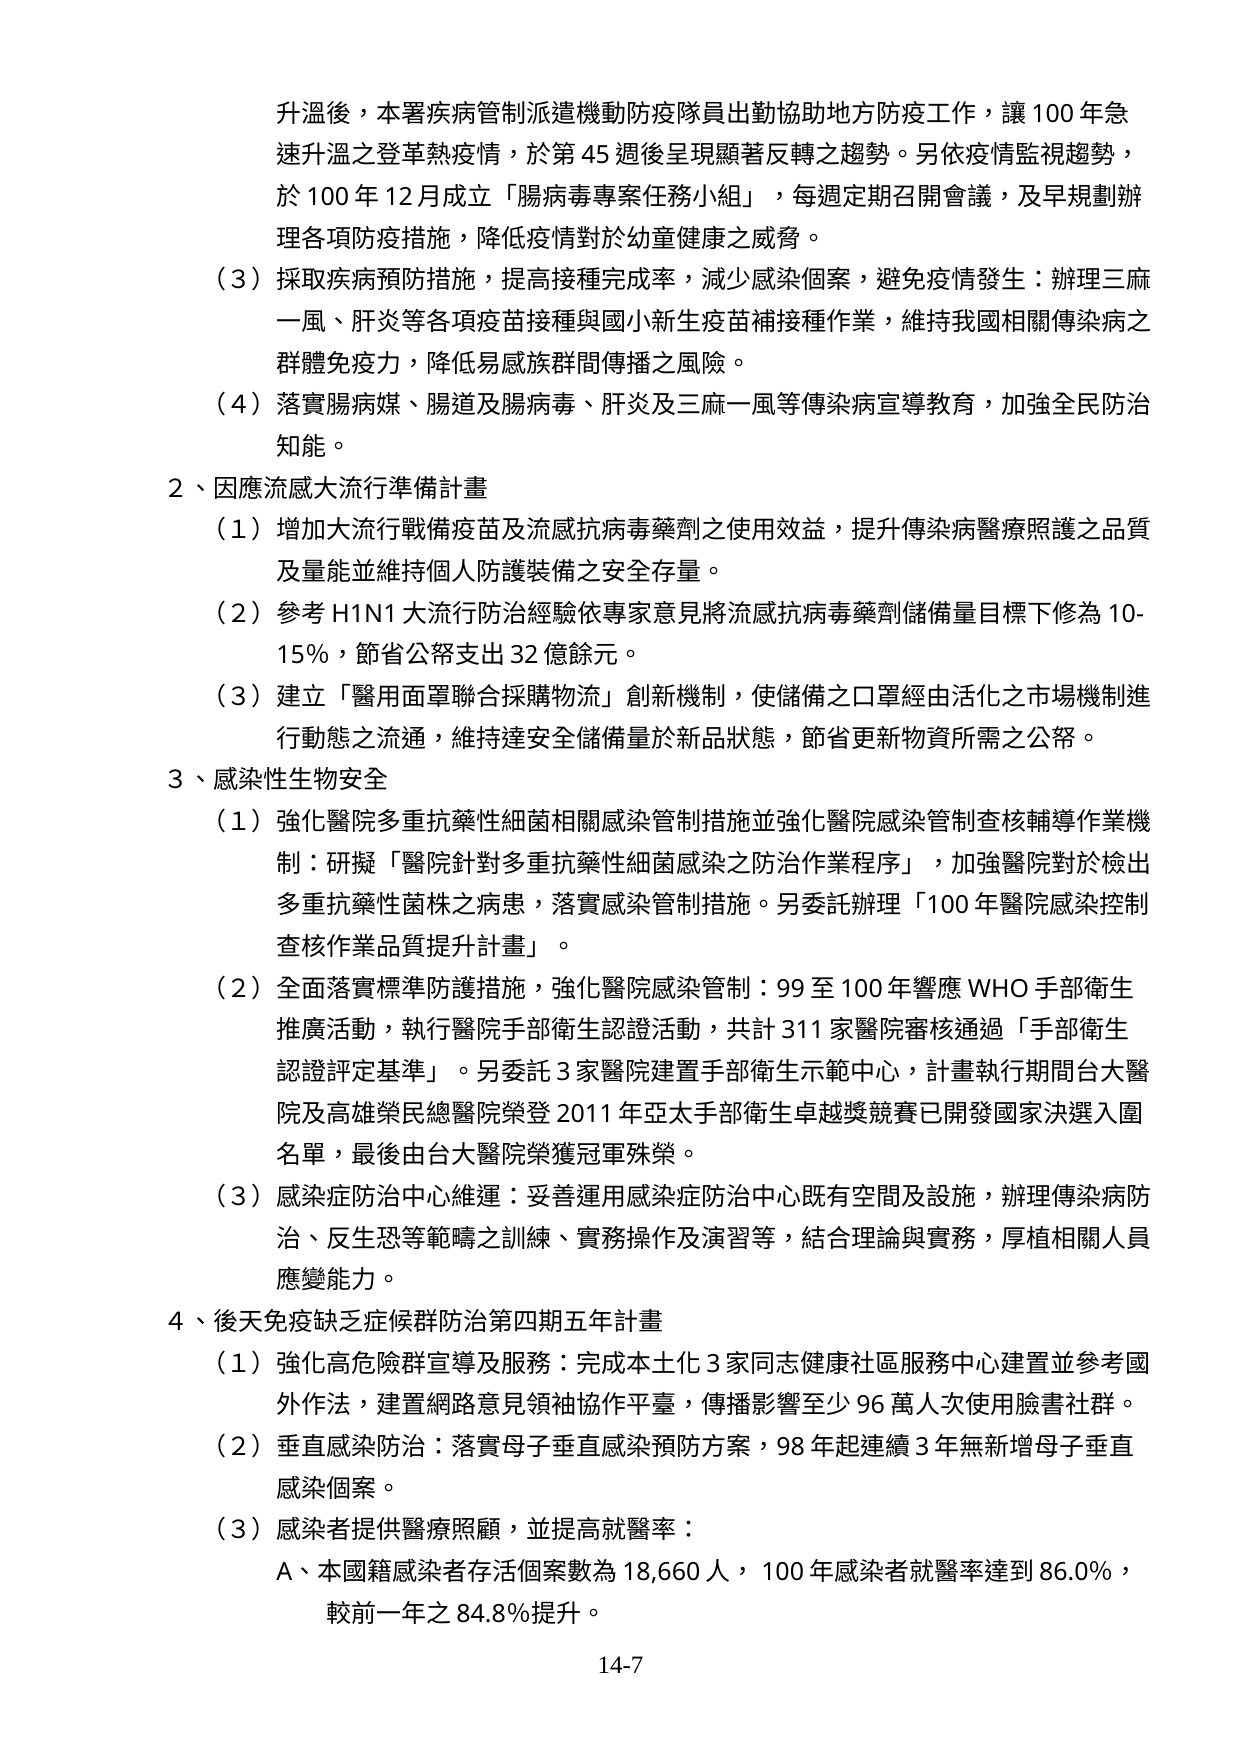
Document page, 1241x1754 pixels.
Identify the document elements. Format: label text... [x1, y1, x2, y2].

text （１）強化高危險群宣導及服務：完成本土化3家同志健康社區服務中心建置並參考國外作法，建置網路意見領袖協作平臺，傳播影響至少96萬人次使用臉書社群。 [201, 1339, 1152, 1422]
text （１）增加大流行戰備疫苗及流感抗病毒藥劑之使用效益，提升傳染病醫療照護之品質及量能並維持個人防護裝備之安全存量。 [201, 505, 1152, 589]
text （２）全面落實標準防護措施，強化醫院感染管制：99至100年響應WHO手部衛生推廣活動，執行醫院手部衛生認證活動，共計311家醫院審核通過「手部衛生認證評定基準」。另委託3家醫院建置手部衛生示範中心，計畫執行期間台大醫院及高雄榮民總醫院榮登2011年亞太手部衛生卓越獎競賽已開發國家決選入圍名單，最後由台大醫院榮獲冠軍殊榮。 [201, 964, 1152, 1172]
text ３、感染性生物安全 [164, 755, 1152, 797]
text ２、因應流感大流行準備計畫 [164, 464, 1152, 505]
text （３）採取疾病預防措施，提高接種完成率，減少感染個案，避免疫情發生：辦理三麻一風、肝炎等各項疫苗接種與國小新生疫苗補接種作業，維持我國相關傳染病之群體免疫力，降低易感族群間傳播之風險。 [201, 255, 1152, 380]
text （１）強化醫院多重抗藥性細菌相關感染管制措施並強化醫院感染管制查核輔導作業機制：研擬「醫院針對多重抗藥性細菌感染之防治作業程序」，加強醫院對於檢出多重抗藥性菌株之病患，落實感染管制措施。另委託辦理「100年醫院感染控制查核作業品質提升計畫」。 [201, 797, 1152, 964]
text （３）感染症防治中心維運：妥善運用感染症防治中心既有空間及設施，辦理傳染病防治、反生恐等範疇之訓練、實務操作及演習等，結合理論與實務，厚植相關人員應變能力。 [201, 1172, 1152, 1297]
text （２）參考H1N1大流行防治經驗依專家意見將流感抗病毒藥劑儲備量目標下修為10-15％，節省公帑支出32億餘元。 [201, 589, 1152, 672]
text 升溫後，本署疾病管制派遣機動防疫隊員出勤協助地方防疫工作，讓100年急速升溫之登革熱疫情，於第45週後呈現顯著反轉之趨勢。另依疫情監視趨勢，於100年12月成立「腸病毒專案任務小組」，每週定期召開會議，及早規劃辦理各項防疫措施，降低疫情對於幼童健康之威脅。 [201, 89, 1152, 255]
text A、本國籍感染者存活個案數為18,660人， 100年感染者就醫率達到86.0％，較前一年之84.8％提升。 [276, 1547, 1152, 1630]
text （２）垂直感染防治：落實母子垂直感染預防方案，98年起連續3年無新增母子垂直感染個案。 [201, 1422, 1152, 1505]
text （３）感染者提供醫療照顧，並提高就醫率： [201, 1505, 1152, 1547]
text （３）建立「醫用面罩聯合採購物流」創新機制，使儲備之口罩經由活化之市場機制進行動態之流通，維持達安全儲備量於新品狀態，節省更新物資所需之公帑。 [201, 672, 1152, 755]
text ４、後天免疫缺乏症候群防治第四期五年計畫 [164, 1297, 1152, 1339]
text （４）落實腸病媒、腸道及腸病毒、肝炎及三麻一風等傳染病宣導教育，加強全民防治知能。 [201, 380, 1152, 464]
